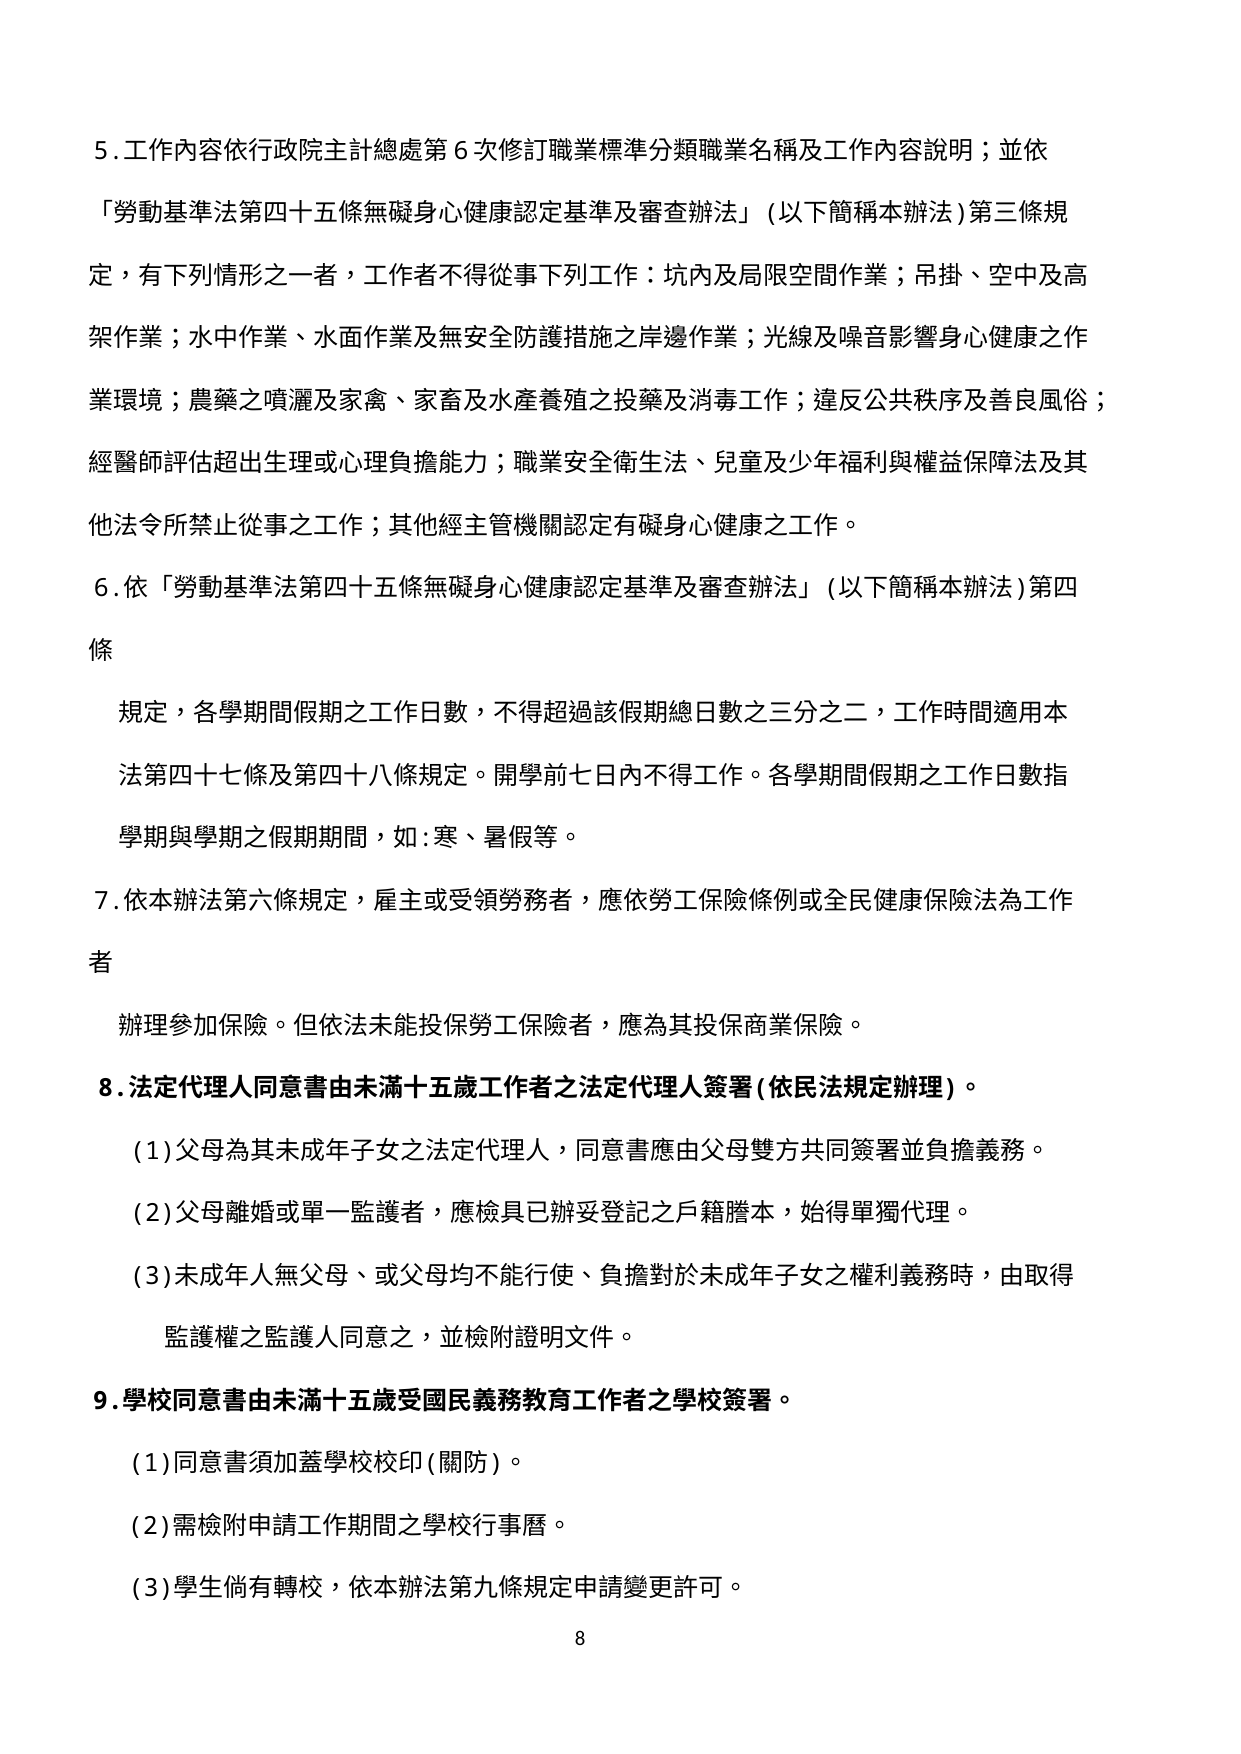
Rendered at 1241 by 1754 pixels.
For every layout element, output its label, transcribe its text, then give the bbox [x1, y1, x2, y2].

text 規定，各學期間假期之工作日數，不得超過該假期總日數之三分之二，工作時間適用本法第四十七條及第四十八條規定。開學前七日內不得工作。各學期間假期之工作日數指學期與學期之假期期間，如:寒、暑假等。 [118, 669, 1092, 857]
text 8.法定代理人同意書由未滿十五歲工作者之法定代理人簽署(依民法規定辦理)。 [59, 1044, 1092, 1107]
text 7.依本辦法第六條規定，雇主或受領勞務者，應依勞工保險條例或全民健康保險法為工作者 [89, 857, 1092, 982]
text (1)同意書須加蓋學校校印(關防)。 [124, 1419, 1092, 1482]
text (3)學生倘有轉校，依本辦法第九條規定申請變更許可。 [124, 1544, 1092, 1607]
text (1)父母為其未成年子女之法定代理人，同意書應由父母雙方共同簽署並負擔義務。 [59, 1107, 1092, 1169]
text 5.工作內容依行政院主計總處第6次修訂職業標準分類職業名稱及工作內容說明；並依「勞動基準法第四十五條無礙身心健康認定基準及審查辦法」(以下簡稱本辦法)第三條規定，有下列情形之一者，工作者不得從事下列工作：坑內及局限空間作業；吊掛、空中及高架作業；水中作業、水面作業及無安全防護措施之岸邊作業；光線及噪音影響身心健康之作業環境；農藥之噴灑及家禽、家畜及水產養殖之投藥及消毒工作；違反公共秩序及善良風俗；經醫師評估超出生理或心理負擔能力；職業安全衛生法、兒童及少年福利與權益保障法及其他法令所禁止從事之工作；其他經主管機關認定有礙身心健康之工作。 [88, 107, 1092, 544]
text 9.學校同意書由未滿十五歲受國民義務教育工作者之學校簽署。 [59, 1357, 1092, 1419]
text (2)需檢附申請工作期間之學校行事曆。 [59, 1482, 1092, 1544]
text (3)未成年人無父母、或父母均不能行使、負擔對於未成年子女之權利義務時，由取得監護權之監護人同意之，並檢附證明文件。 [129, 1232, 1092, 1357]
text 6.依「勞動基準法第四十五條無礙身心健康認定基準及審查辦法」(以下簡稱本辦法)第四條 [89, 544, 1092, 669]
text 辦理參加保險。但依法未能投保勞工保險者，應為其投保商業保險。 [89, 982, 1092, 1044]
text (2)父母離婚或單一監護者，應檢具已辦妥登記之戶籍謄本，始得單獨代理。 [59, 1169, 1092, 1232]
